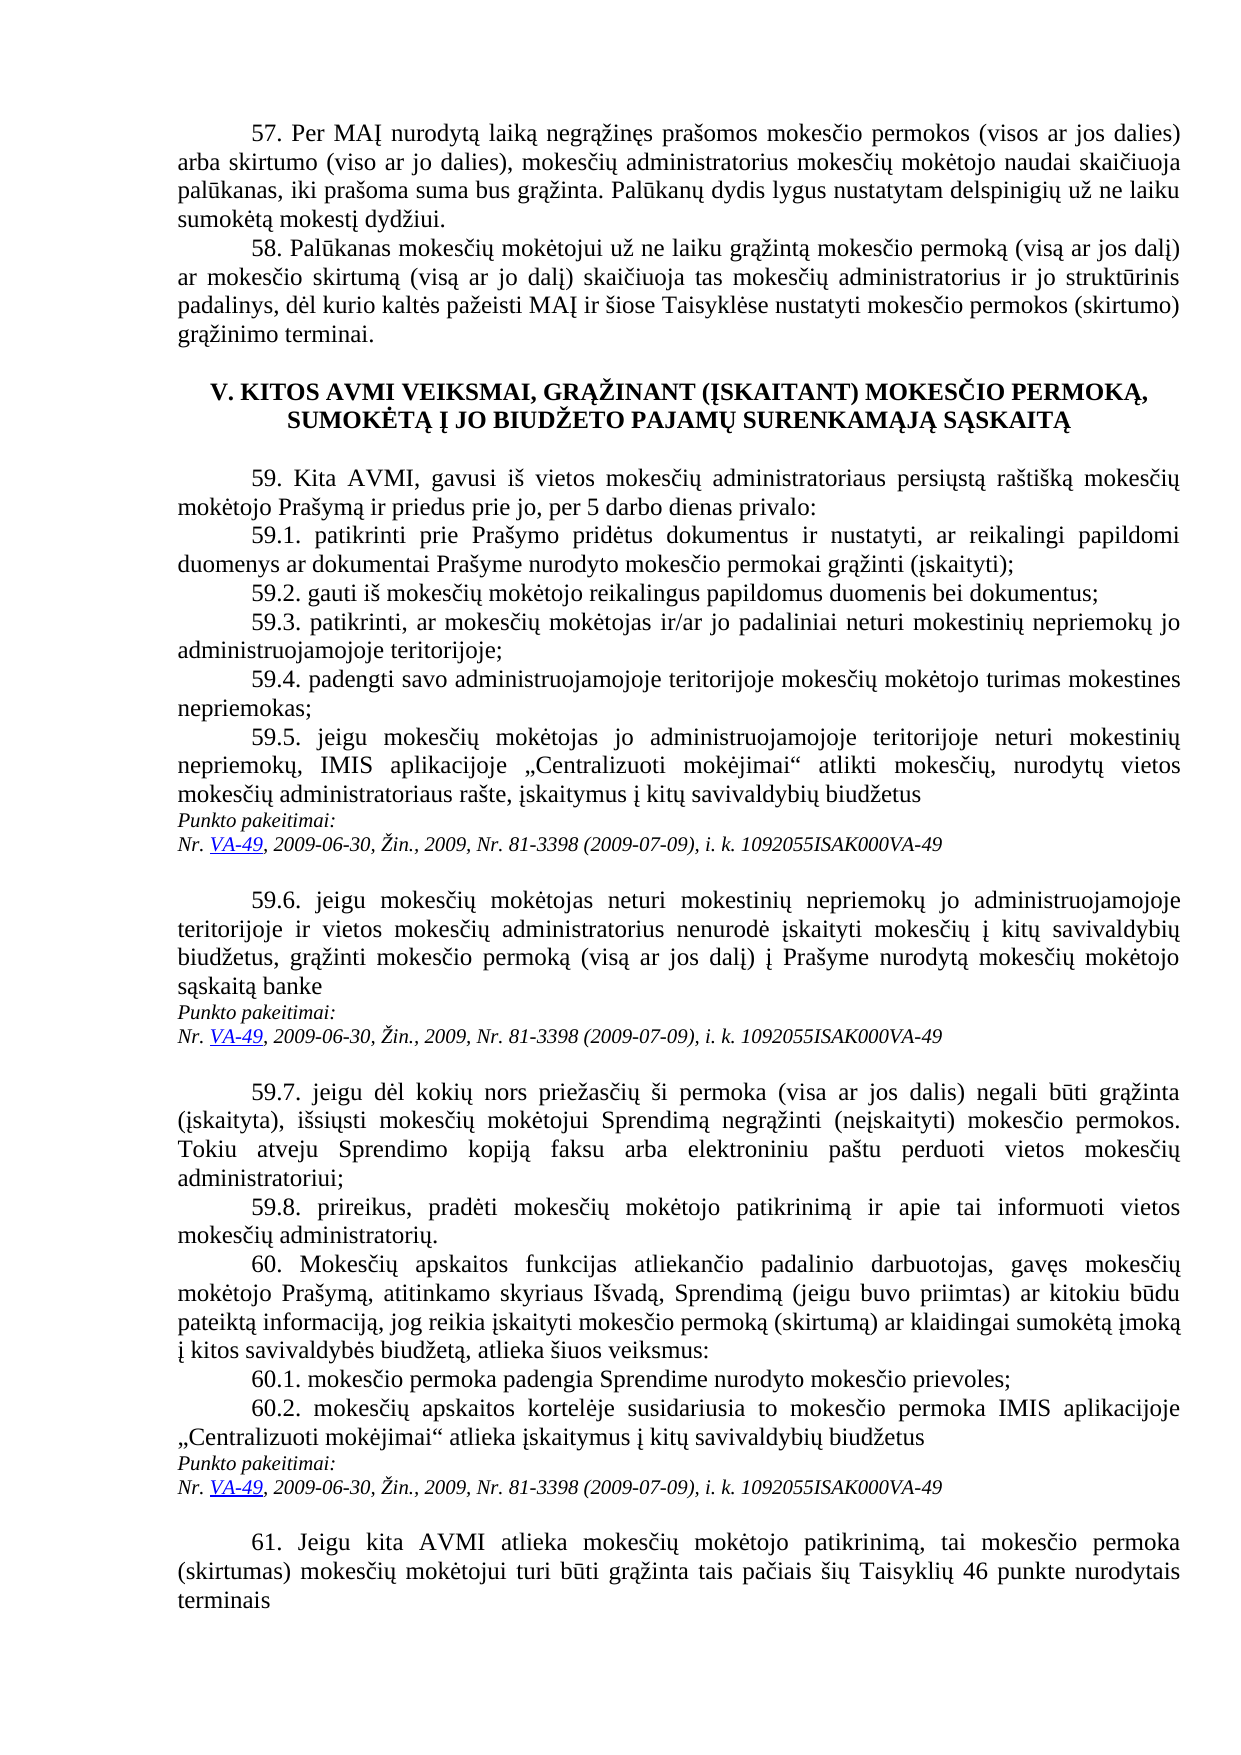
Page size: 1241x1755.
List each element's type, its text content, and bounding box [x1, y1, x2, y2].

text Nr. VA-49, 2009-06-30, Žin., 2009, Nr. 81-3398 (2009-07-09), i. k. 1092055ISAK000VA-49 [177, 832, 1181, 856]
text Nr. VA-49, 2009-06-30, Žin., 2009, Nr. 81-3398 (2009-07-09), i. k. 1092055ISAK000VA-49 [177, 1024, 1181, 1048]
text 59. Kita AVMI, gavusi iš vietos mokesčių administratoriaus persiųstą raštišką mokesčių mokėtojo Prašymą ir priedus prie jo, per 5 darbo dienas privalo: [177, 463, 1181, 521]
text 59.7. jeigu dėl kokių nors priežasčių ši permoka (visa ar jos dalis) negali būti grąžinta (įskaityta), išsiųsti mokesčių mokėtojui Sprendimą negrąžinti (neįskaityti) mokesčio permokos. Tokiu atveju Sprendimo kopiją faksu arba elektroniniu paštu perduoti vietos mokesčių administratoriui; [177, 1077, 1181, 1192]
text Punkto pakeitimai: [177, 1000, 1181, 1024]
text 59.6. jeigu mokesčių mokėtojas neturi mokestinių nepriemokų jo administruojamojoje teritorijoje ir vietos mokesčių administratorius nenurodė įskaityti mokesčių į kitų savivaldybių biudžetus, grąžinti mokesčio permoką (visą ar jos dalį) į Prašyme nurodytą mokesčių mokėtojo sąskaitą banke [177, 885, 1181, 1000]
text 59.8. prireikus, pradėti mokesčių mokėtojo patikrinimą ir apie tai informuoti vietos mokesčių administratorių. [177, 1192, 1181, 1249]
text 58. Palūkanas mokesčių mokėtojui už ne laiku grąžintą mokesčio permoką (visą ar jos dalį) ar mokesčio skirtumą (visą ar jo dalį) skaičiuoja tas mokesčių administratorius ir jo struktūrinis padalinys, dėl kurio kaltės pažeisti MAĮ ir šiose Taisyklėse nustatyti mokesčio permokos (skirtumo) grąžinimo terminai. [177, 233, 1181, 348]
text 59.3. patikrinti, ar mokesčių mokėtojas ir/ar jo padaliniai neturi mokestinių nepriemokų jo administruojamojoje teritorijoje; [177, 607, 1181, 664]
text Punkto pakeitimai: [177, 1451, 1181, 1475]
text Punkto pakeitimai: [177, 808, 1181, 832]
text 59.2. gauti iš mokesčių mokėtojo reikalingus papildomus duomenis bei dokumentus; [177, 578, 1181, 607]
text 59.4. padengti savo administruojamojoje teritorijoje mokesčių mokėtojo turimas mokestines nepriemokas; [177, 664, 1181, 722]
text 60.2. mokesčių apskaitos kortelėje susidariusia to mokesčio permoka IMIS aplikacijoje „Centralizuoti mokėjimai“ atlieka įskaitymus į kitų savivaldybių biudžetus [177, 1393, 1181, 1451]
text Nr. VA-49, 2009-06-30, Žin., 2009, Nr. 81-3398 (2009-07-09), i. k. 1092055ISAK000VA-49 [177, 1475, 1181, 1499]
text 61. Jeigu kita AVMI atlieka mokesčių mokėtojo patikrinimą, tai mokesčio permoka (skirtumas) mokesčių mokėtojui turi būti grąžinta tais pačiais šių Taisyklių 46 punkte nurodytais terminais [177, 1527, 1181, 1614]
text 59.5. jeigu mokesčių mokėtojas jo administruojamojoje teritorijoje neturi mokestinių nepriemokų, IMIS aplikacijoje „Centralizuoti mokėjimai“ atlikti mokesčių, nurodytų vietos mokesčių administratoriaus rašte, įskaitymus į kitų savivaldybių biudžetus [177, 722, 1181, 808]
text 59.1. patikrinti prie Prašymo pridėtus dokumentus ir nustatyti, ar reikalingi papildomi duomenys ar dokumentai Prašyme nurodyto mokesčio permokai grąžinti (įskaityti); [177, 521, 1181, 578]
text 60. Mokesčių apskaitos funkcijas atliekančio padalinio darbuotojas, gavęs mokesčių mokėtojo Prašymą, atitinkamo skyriaus Išvadą, Sprendimą (jeigu buvo priimtas) ar kitokiu būdu pateiktą informaciją, jog reikia įskaityti mokesčio permoką (skirtumą) ar klaidingai sumokėtą įmoką į kitos savivaldybės biudžetą, atlieka šiuos veiksmus: [177, 1249, 1181, 1364]
text 57. Per MAĮ nurodytą laiką negrąžinęs prašomos mokesčio permokos (visos ar jos dalies) arba skirtumo (viso ar jo dalies), mokesčių administratorius mokesčių mokėtojo naudai skaičiuoja palūkanas, iki prašoma suma bus grąžinta. Palūkanų dydis lygus nustatytam delspinigių už ne laiku sumokėtą mokestį dydžiui. [177, 118, 1181, 233]
text 60.1. mokesčio permoka padengia Sprendime nurodyto mokesčio prievoles; [177, 1364, 1181, 1393]
text V. KITOS AVMI VEIKSMAI, GRĄŽINANT (ĮSKAITANT) MOKESČIO PERMOKĄ, SUMOKĖTĄ Į JO BIUDŽETO PAJAMŲ SURENKAMĄJĄ SĄSKAITĄ [177, 377, 1181, 434]
